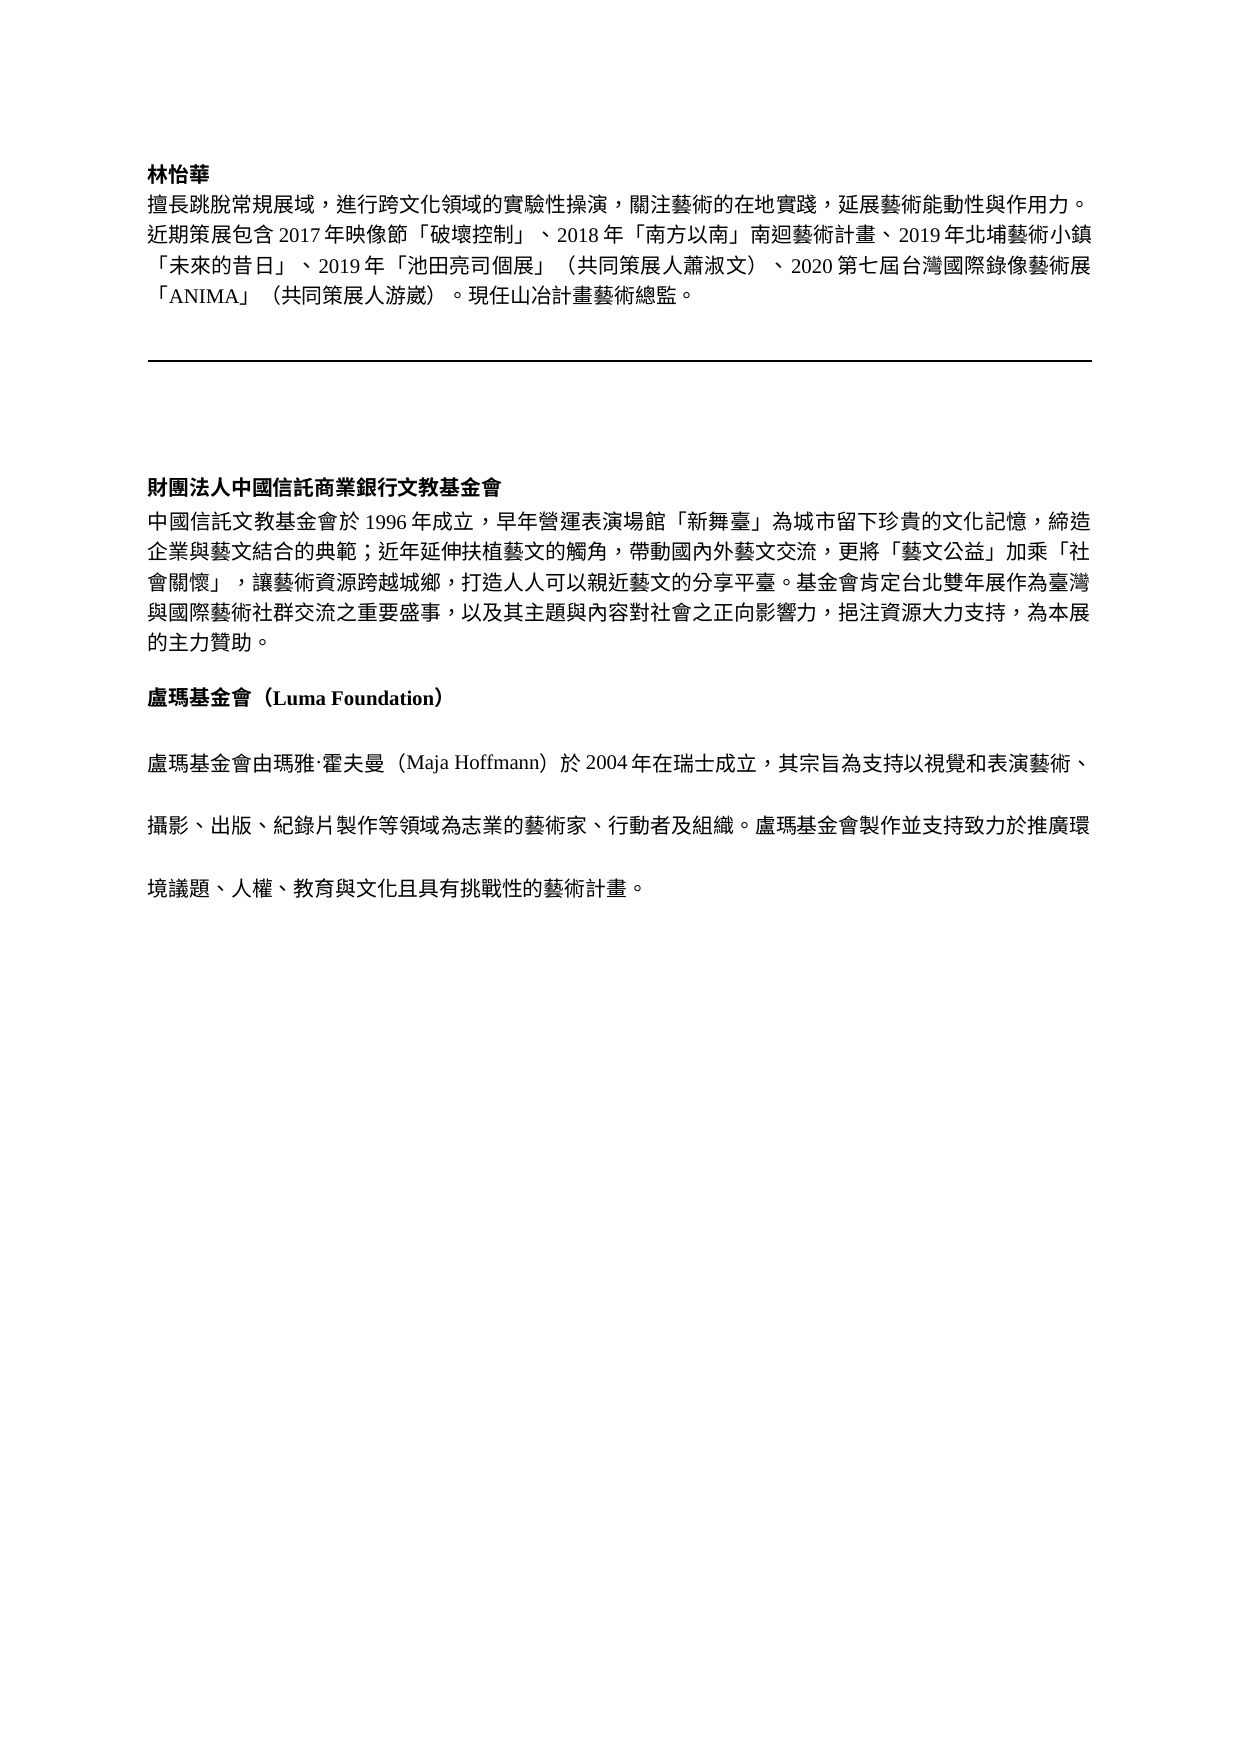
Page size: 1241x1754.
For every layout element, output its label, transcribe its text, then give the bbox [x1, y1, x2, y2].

text 財團法人中國信託商業銀行文教基金會 [148, 471, 1092, 501]
text 擅長跳脫常規展域，進行跨文化領域的實驗性操演，關注藝術的在地實踐，延展藝術能動性與作用力。近期策展包含2017年映像節「破壞控制」、2018年「南方以南」南迴藝術計畫、2019年北埔藝術小鎮「未來的昔日」、2019年「池田亮司個展」（共同策展人蕭淑文）、2020第七屆台灣國際錄像藝術展「ANIMA」（共同策展人游崴）。現任山冶計畫藝術總監。 [148, 188, 1092, 309]
text 林怡華 [148, 158, 1092, 188]
text 盧瑪基金會由瑪雅·霍夫曼（Maja Hoffmann）於2004年在瑞士成立，其宗旨為支持以視覺和表演藝術、攝影、出版、紀錄片製作等領域為志業的藝術家、行動者及組織。盧瑪基金會製作並支持致力於推廣環境議題、人權、教育與文化且具有挑戰性的藝術計畫。 [148, 721, 1092, 908]
text 中國信託文教基金會於1996年成立，早年營運表演場館「新舞臺」為城市留下珍貴的文化記憶，締造企業與藝文結合的典範；近年延伸扶植藝文的觸角，帶動國內外藝文交流，更將「藝文公益」加乘「社會關懷」，讓藝術資源跨越城鄉，打造人人可以親近藝文的分享平臺。基金會肯定台北雙年展作為臺灣與國際藝術社群交流之重要盛事，以及其主題與內容對社會之正向影響力，挹注資源大力支持，為本展的主力贊助。 [148, 505, 1092, 656]
text 盧瑪基金會（Luma Foundation） [148, 681, 1092, 712]
